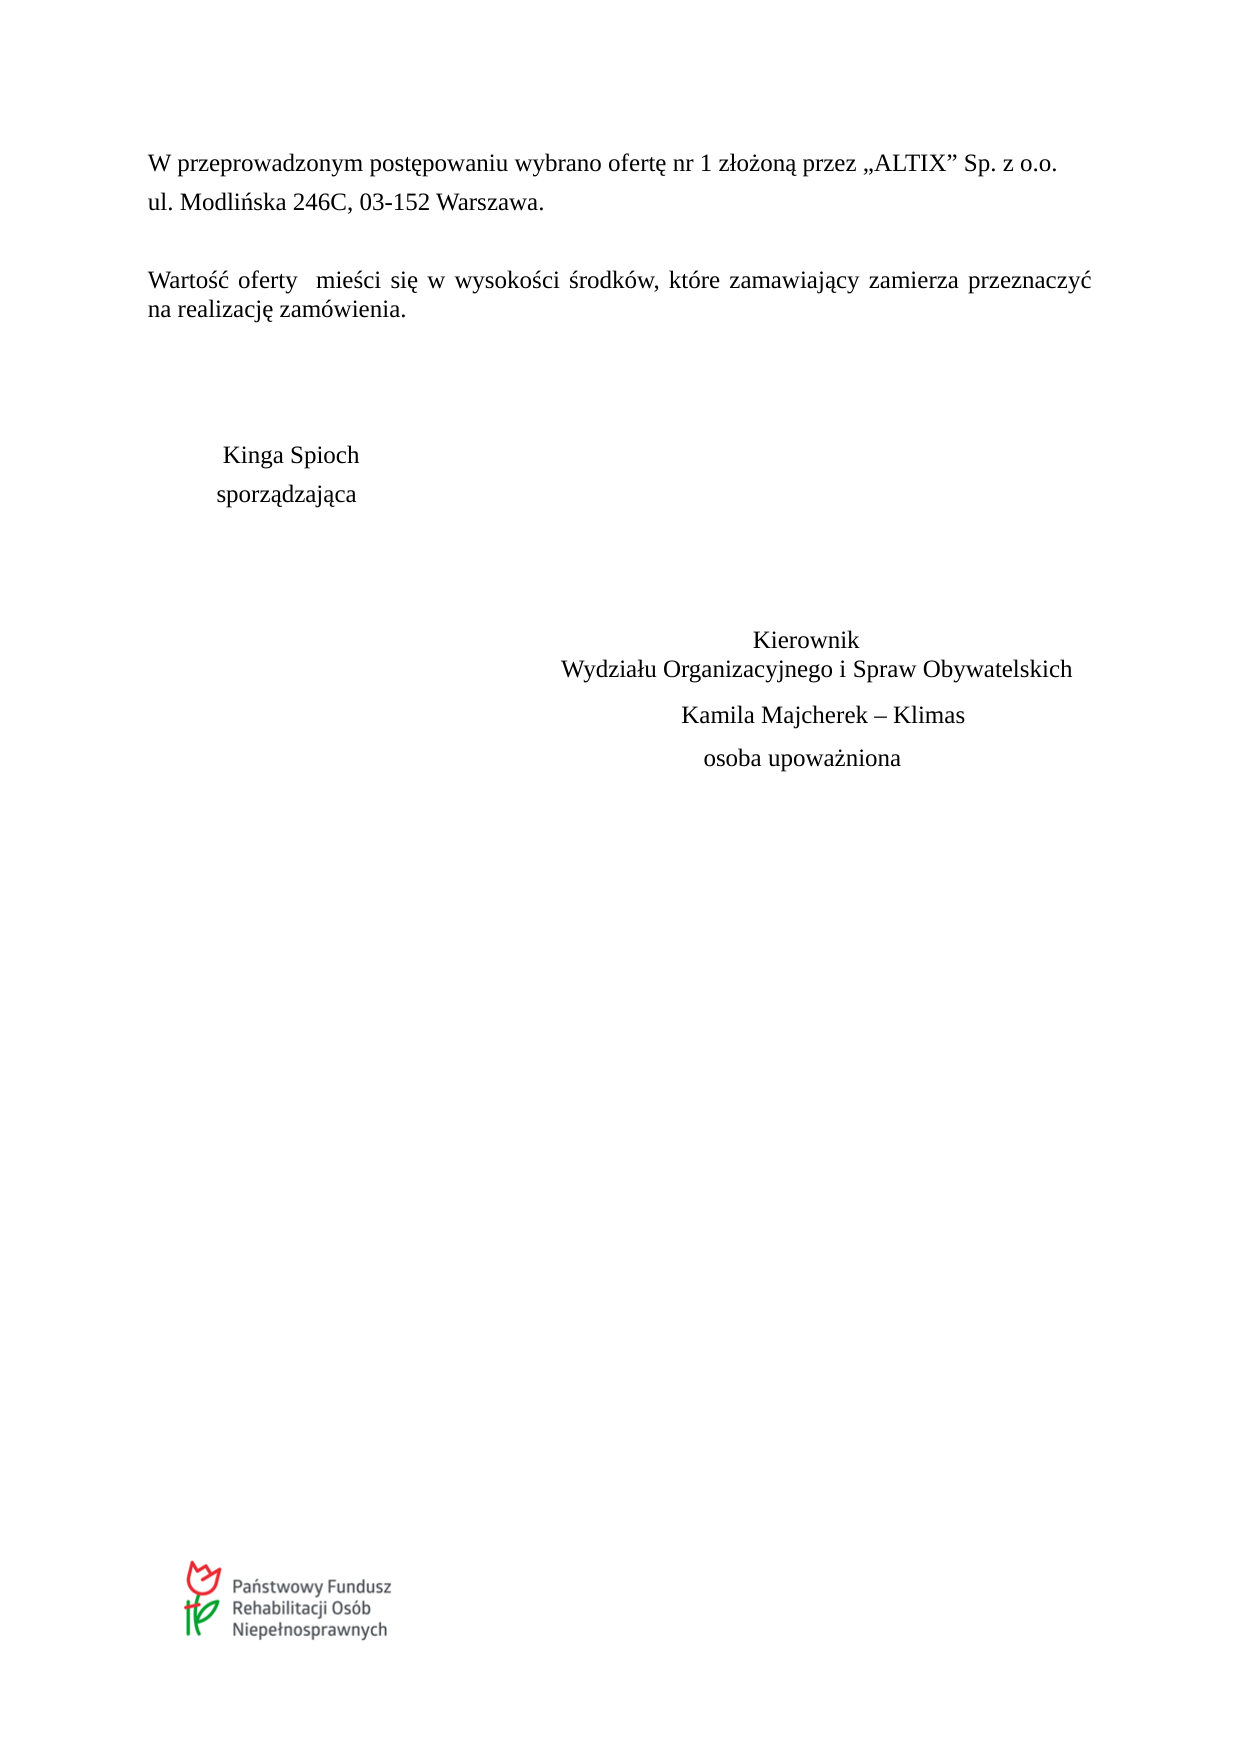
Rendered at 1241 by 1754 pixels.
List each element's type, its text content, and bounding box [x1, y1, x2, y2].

text ul. Modlińska 246C, 03-152 Warszawa. [148, 187, 1093, 216]
picture [147, 1526, 428, 1675]
text W przeprowadzonym postępowaniu wybrano ofertę nr 1 złożoną przez „ALTIX” Sp. z o.o. [148, 148, 1093, 176]
text Wartość oferty mieści się w wysokości środków, które zamawiający zamierza przeznaczyć na realizację zamówienia. [148, 265, 1093, 323]
text Wydziału Organizacyjnego i Spraw Obywatelskich [148, 654, 1093, 683]
text sporządzająca [148, 479, 1093, 508]
text Kamila Majcherek – Klimas osoba upoważniona [148, 700, 1093, 772]
text Kinga Spioch [148, 440, 1093, 469]
text Kierownik [159, 626, 1093, 654]
